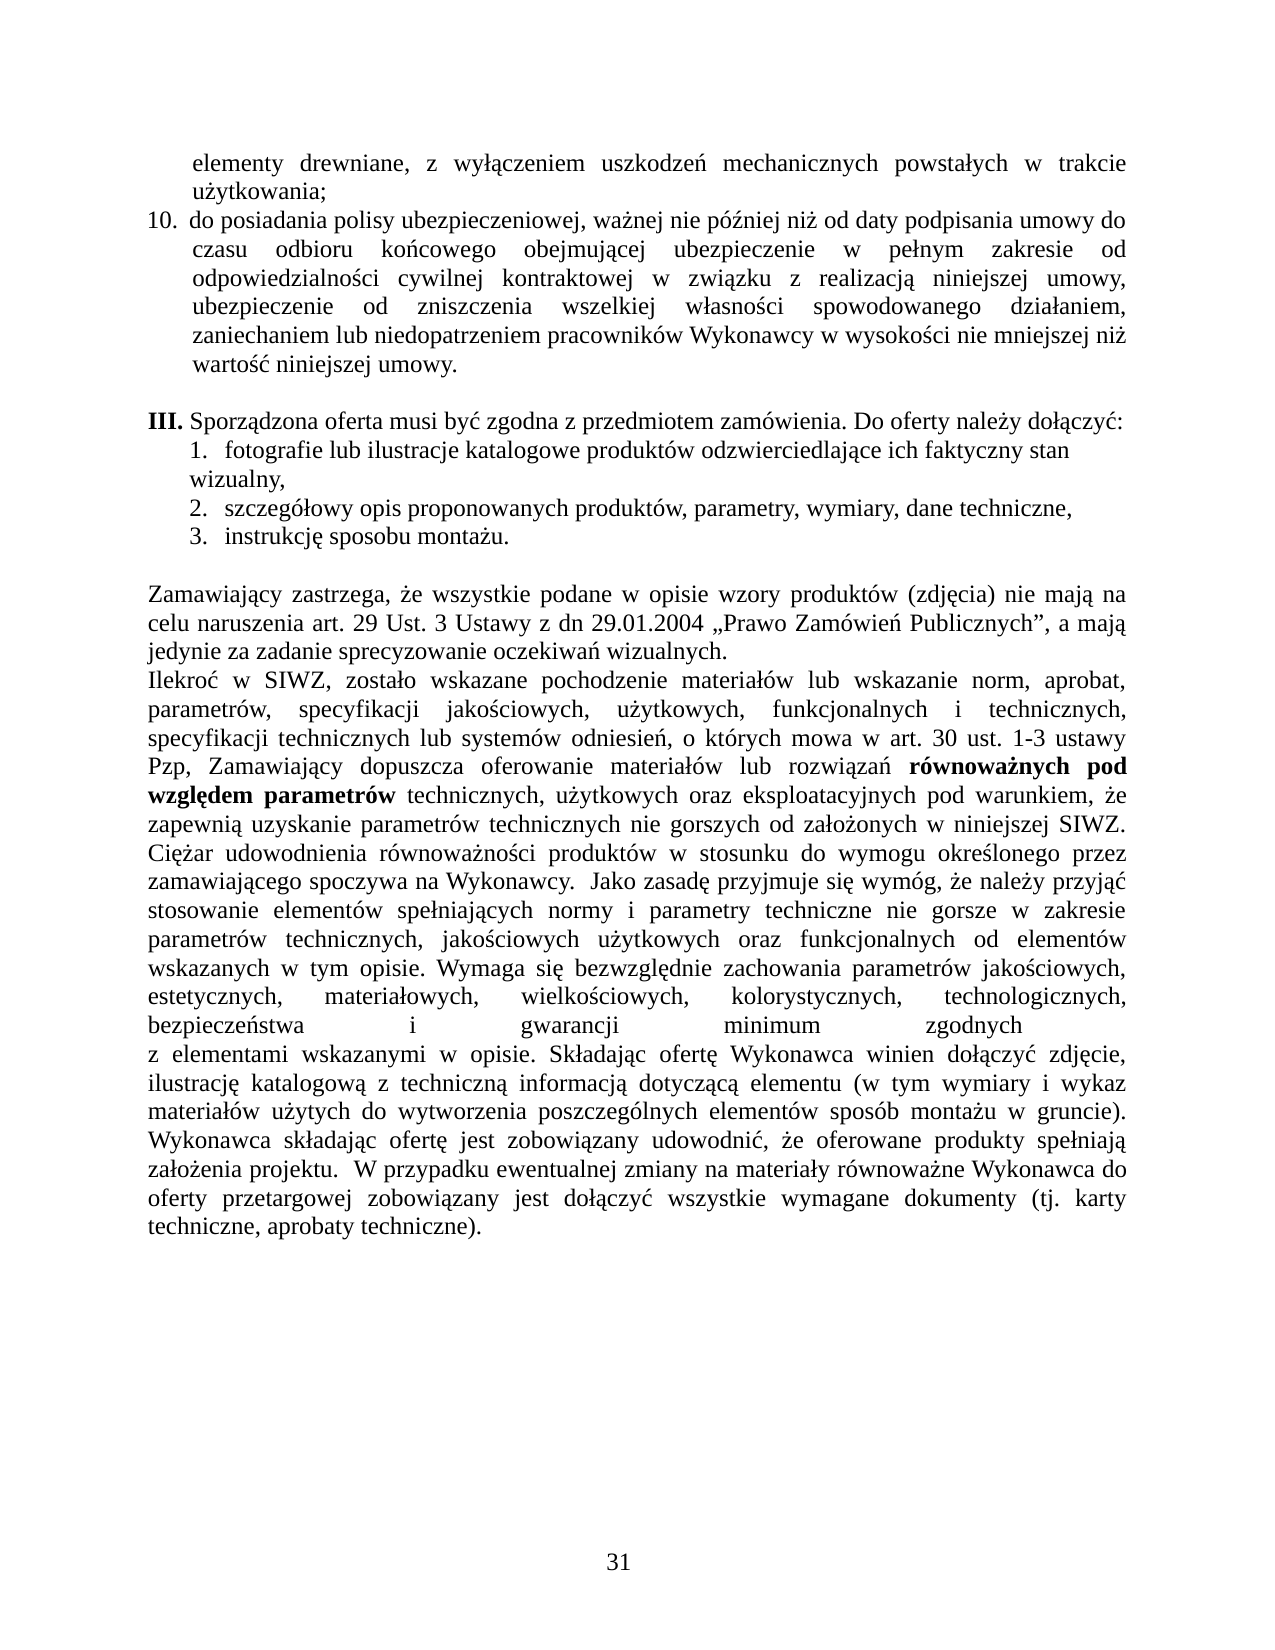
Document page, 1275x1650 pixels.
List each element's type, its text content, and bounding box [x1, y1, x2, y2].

text Zamawiający zastrzega, że wszystkie podane w opisie wzory produktów (zdjęcia) nie mają na celu naruszenia art. 29 Ust. 3 Ustawy z dn 29.01.2004 „Prawo Zamówień Publicznych”, a mają jedynie za zadanie sprecyzowanie oczekiwań wizualnych. [148, 579, 1127, 665]
list do posiadania polisy ubezpieczeniowej, ważnej nie później niż od daty podpisania umowy do czasu odbioru końcowego obejmującej ubezpieczenie w pełnym zakresie od odpowiedzialności cywilnej kontraktowej w związku z realizacją niniejszej umowy, ubezpieczenie od zniszczenia wszelkiej własności spowodowanego działaniem, zaniechaniem lub niedopatrzeniem pracowników Wykonawcy w wysokości nie mniejszej niż wartość niniejszej umowy. [147, 205, 1127, 378]
list instrukcję sposobu montażu. [189, 521, 1127, 550]
list elementy drewniane, z wyłączeniem uszkodzeń mechanicznych powstałych w trakcie użytkowania; [147, 148, 1127, 205]
text III. Sporządzona oferta musi być zgodna z przedmiotem zamówienia. Do oferty należy dołączyć: [148, 406, 1127, 435]
list fotografie lub ilustracje katalogowe produktów odzwierciedlające ich faktyczny stan wizualny, [189, 435, 1127, 493]
list szczegółowy opis proponowanych produktów, parametry, wymiary, dane techniczne, [189, 493, 1127, 521]
text Ilekroć w SIWZ, zostało wskazane pochodzenie materiałów lub wskazanie norm, aprobat, parametrów, specyfikacji jakościowych, użytkowych, funkcjonalnych i technicznych, specyfikacji technicznych lub systemów odniesień, o których mowa w art. 30 ust. 1-3 ustawy Pzp, Zamawiający dopuszcza oferowanie materiałów lub rozwiązań równoważnych pod względem parametrów technicznych, użytkowych oraz eksploatacyjnych pod warunkiem, że zapewnią uzyskanie parametrów technicznych nie gorszych od założonych w niniejszej SIWZ. Ciężar udowodnienia równoważności produktów w stosunku do wymogu określonego przez zamawiającego spoczywa na Wykonawcy. Jako zasadę przyjmuje się wymóg, że należy przyjąć stosowanie elementów spełniających normy i parametry techniczne nie gorsze w zakresie parametrów technicznych, jakościowych użytkowych oraz funkcjonalnych od elementów wskazanych w tym opisie. Wymaga się bezwzględnie zachowania parametrów jakościowych, estetycznych, materiałowych, wielkościowych, kolorystycznych, technologicznych, bezpieczeństwa i gwarancji minimum zgodnych z elementami wskazanymi w opisie. Składając ofertę Wykonawca winien dołączyć zdjęcie, ilustrację katalogową z techniczną informacją dotyczącą elementu (w tym wymiary i wykaz materiałów użytych do wytworzenia poszczególnych elementów sposób montażu w gruncie). Wykonawca składając ofertę jest zobowiązany udowodnić, że oferowane produkty spełniają założenia projektu. W przypadku ewentualnej zmiany na materiały równoważne Wykonawca do oferty przetargowej zobowiązany jest dołączyć wszystkie wymagane dokumenty (tj. karty techniczne, aprobaty techniczne). [148, 665, 1127, 1240]
